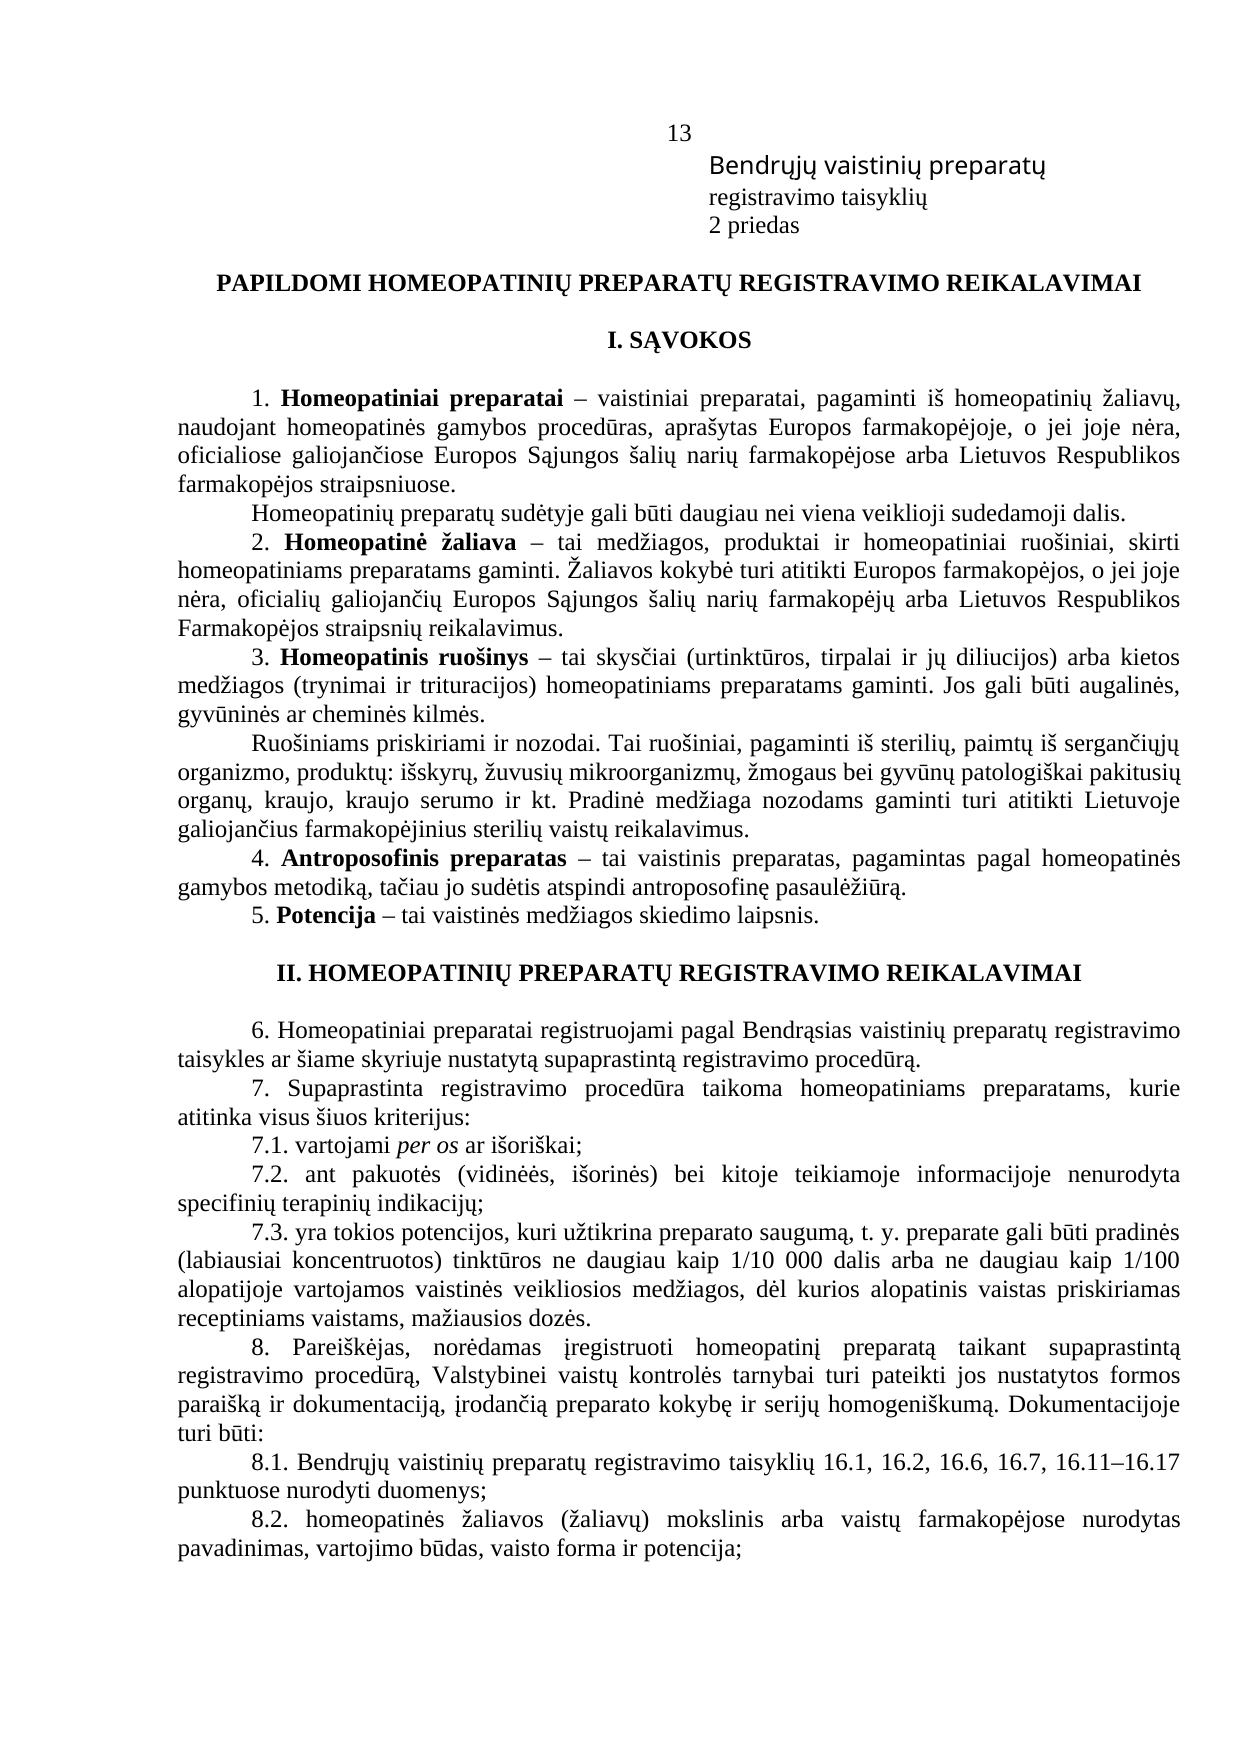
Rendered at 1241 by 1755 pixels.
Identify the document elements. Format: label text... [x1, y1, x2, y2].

text 7.2. ant pakuotės (vidinėės, išorinės) bei kitoje teikiamoje informacijoje nenurodyta specifinių terapinių indikacijų; [177, 1159, 1181, 1217]
text PAPILDOMI HOMEOPATINIŲ PREPARATŲ REGISTRAVIMO REIKALAVIMAI [177, 268, 1181, 297]
text 2. Homeopatinė žaliava – tai medžiagos, produktai ir homeopatiniai ruošiniai, skirti homeopatiniams preparatams gaminti. Žaliavos kokybė turi atitikti Europos farmakopėjos, o jei joje nėra, oficialių galiojančių Europos Sąjungos šalių narių farmakopėjų arba Lietuvos Respublikos Farmakopėjos straipsnių reikalavimus. [177, 527, 1181, 642]
text Ruošiniams priskiriami ir nozodai. Tai ruošiniai, pagaminti iš sterilių, paimtų iš sergančiųjų organizmo, produktų: išskyrų, žuvusių mikroorganizmų, žmogaus bei gyvūnų patologiškai pakitusių organų, kraujo, kraujo serumo ir kt. Pradinė medžiaga nozodams gaminti turi atitikti Lietuvoje galiojančius farmakopėjinius sterilių vaistų reikalavimus. [177, 728, 1181, 843]
text 4. Antroposofinis preparatas – tai vaistinis preparatas, pagamintas pagal homeopatinės gamybos metodiką, tačiau jo sudėtis atspindi antroposofinę pasaulėžiūrą. [177, 843, 1181, 900]
text 2 priedas [177, 210, 1181, 239]
text 8.1. Bendrųjų vaistinių preparatų registravimo taisyklių 16.1, 16.2, 16.6, 16.7, 16.11–16.17 punktuose nurodyti duomenys; [177, 1447, 1181, 1504]
text 1. Homeopatiniai preparatai – vaistiniai preparatai, pagaminti iš homeopatinių žaliavų, naudojant homeopatinės gamybos procedūras, aprašytas Europos farmakopėjoje, o jei joje nėra, oficialiose galiojančiose Europos Sąjungos šalių narių farmakopėjose arba Lietuvos Respublikos farmakopėjos straipsniuose. [177, 383, 1181, 498]
text Homeopatinių preparatų sudėtyje gali būti daugiau nei viena veiklioji sudedamoji dalis. [177, 498, 1181, 527]
text 5. Potencija – tai vaistinės medžiagos skiedimo laipsnis. [177, 900, 1181, 929]
text 7.1. vartojami per os ar išoriškai; [177, 1130, 1181, 1159]
text 7.3. yra tokios potencijos, kuri užtikrina preparato saugumą, t. y. preparate gali būti pradinės (labiausiai koncentruotos) tinktūros ne daugiau kaip 1/10 000 dalis arba ne daugiau kaip 1/100 alopatijoje vartojamos vaistinės veikliosios medžiagos, dėl kurios alopatinis vaistas priskiriamas receptiniams vaistams, mažiausios dozės. [177, 1217, 1181, 1332]
text II. HOMEOPATINIŲ PREPARATŲ REGISTRAVIMO REIKALAVIMAI [177, 958, 1181, 987]
text 6. Homeopatiniai preparatai registruojami pagal Bendrąsias vaistinių preparatų registravimo taisykles ar šiame skyriuje nustatytą supaprastintą registravimo procedūrą. [177, 1015, 1181, 1073]
text I. SĄVOKOS [177, 325, 1181, 354]
text 8.2. homeopatinės žaliavos (žaliavų) mokslinis arba vaistų farmakopėjose nurodytas pavadinimas, vartojimo būdas, vaisto forma ir potencija; [177, 1504, 1181, 1562]
text 3. Homeopatinis ruošinys – tai skysčiai (urtinktūros, tirpalai ir jų diliucijos) arba kietos medžiagos (trynimai ir trituracijos) homeopatiniams preparatams gaminti. Jos gali būti augalinės, gyvūninės ar cheminės kilmės. [177, 642, 1181, 728]
text 7. Supaprastinta registravimo procedūra taikoma homeopatiniams preparatams, kurie atitinka visus šiuos kriterijus: [177, 1073, 1181, 1130]
text 8. Pareiškėjas, norėdamas įregistruoti homeopatinį preparatą taikant supaprastintą registravimo procedūrą, Valstybinei vaistų kontrolės tarnybai turi pateikti jos nustatytos formos paraišką ir dokumentaciją, įrodančią preparato kokybę ir serijų homogeniškumą. Dokumentacijoje turi būti: [177, 1332, 1181, 1447]
text Bendrųjų vaistinių preparatų [709, 148, 1181, 182]
text registravimo taisyklių [177, 182, 1181, 210]
